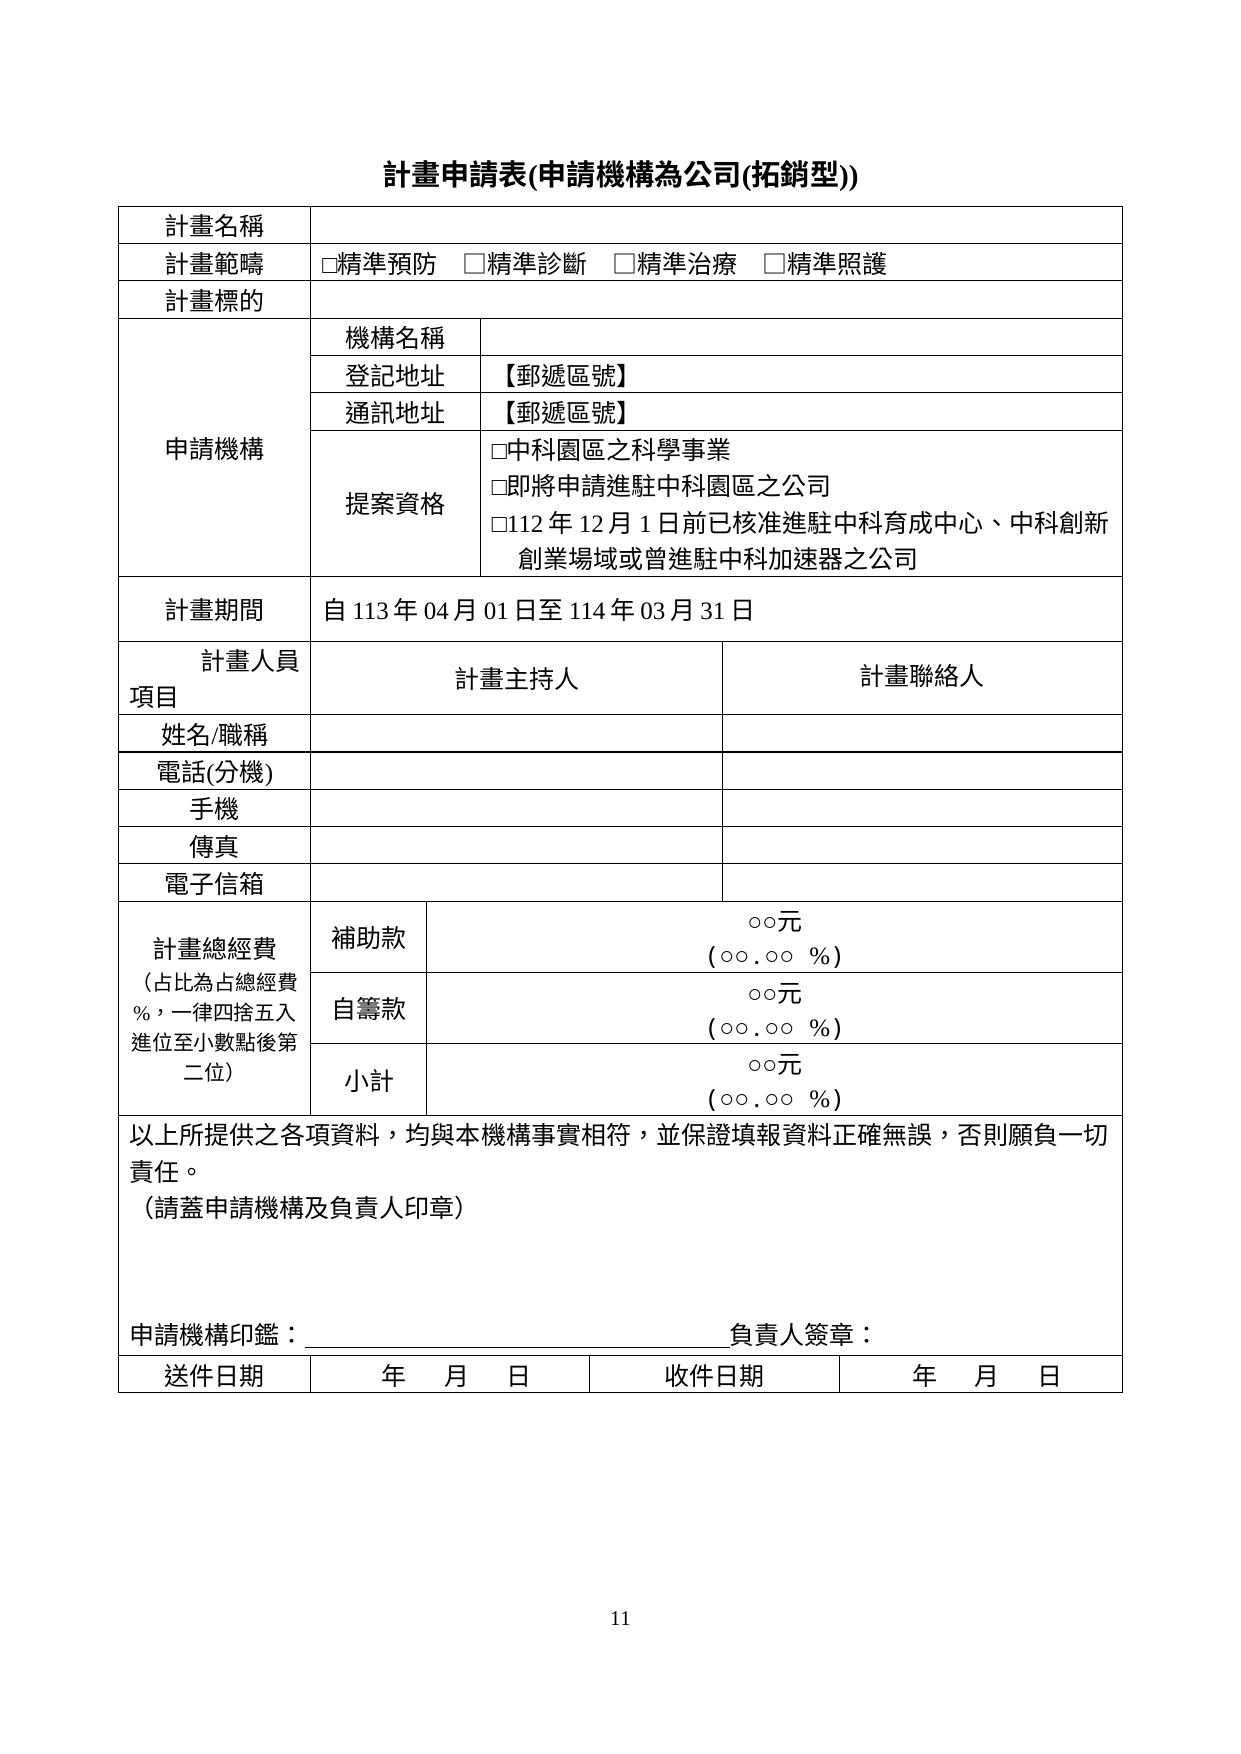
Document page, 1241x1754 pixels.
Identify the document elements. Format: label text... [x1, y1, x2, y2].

table_cell □精準預防 □精準診斷 □精準治療 □精準照護 [311, 244, 1122, 280]
table_header 計畫名稱 [119, 207, 310, 243]
table_cell 年 月 日 [840, 1356, 1122, 1392]
table_cell 計畫期間 [119, 577, 310, 641]
table_cell [311, 864, 722, 901]
table_cell [481, 319, 1122, 355]
table_cell ○○元 (○○.○○ %) [427, 1044, 1122, 1115]
table_cell 計畫人員 項目 [119, 642, 310, 714]
table_cell 計畫總經費 （占比為占總經費%，一律四捨五入進位至小數點後第二位） [119, 902, 310, 1115]
table_cell 【郵遞區號】 [481, 393, 1122, 429]
table_cell [723, 827, 1122, 863]
table_cell 提案資格 [311, 431, 480, 576]
table_cell 小計 [311, 1044, 426, 1115]
table_cell ○○元 (○○.○○ %) [427, 973, 1122, 1043]
text 計畫申請表(申請機構為公司(拓銷型)) [118, 152, 1122, 193]
table_cell 以上所提供之各項資料，均與本機構事實相符，並保證填報資料正確無誤，否則願負一切責任。 （請蓋申請機構及負責人印章） 申請機構印鑑： 負責人簽章： [119, 1116, 1122, 1355]
table_cell [311, 753, 722, 789]
table_cell [723, 715, 1122, 751]
table_cell 【郵遞區號】 [481, 356, 1122, 392]
table_cell [311, 790, 722, 826]
table_cell 登記地址 [311, 356, 480, 392]
table_cell □中科園區之科學事業 □即將申請進駐中科園區之公司 □112年12月1日前已核准進駐中科育成中心、中科創新創業場域或曾進駐中科加速器之公司 [481, 431, 1122, 576]
table_header [311, 207, 1122, 243]
table_cell [311, 281, 1122, 318]
table_cell 計畫主持人 [311, 642, 722, 714]
table_cell 年 月 日 [311, 1356, 589, 1392]
table_cell 自113年04月01日至114年03月31日 [311, 577, 1122, 641]
table_cell 電子信箱 [119, 864, 310, 901]
table_cell [723, 864, 1122, 901]
table_cell 傳真 [119, 827, 310, 863]
table_cell [723, 790, 1122, 826]
table_cell 自籌款 [311, 973, 426, 1043]
table_cell 機構名稱 [311, 319, 480, 355]
table_cell [311, 715, 722, 751]
table_cell 補助款 [311, 902, 426, 972]
table_cell 申請機構 [119, 319, 310, 576]
table_cell 計畫標的 [119, 281, 310, 318]
table_cell 送件日期 [119, 1356, 310, 1392]
table_cell 計畫範疇 [119, 244, 310, 280]
table_cell 收件日期 [590, 1356, 839, 1392]
table_cell 姓名/職稱 [119, 715, 310, 751]
table_cell 通訊地址 [311, 393, 480, 429]
table_cell [311, 827, 722, 863]
table_cell 計畫聯絡人 [723, 642, 1122, 714]
table_cell 手機 [119, 790, 310, 826]
table_cell [723, 753, 1122, 789]
table_cell ○○元 (○○.○○ %) [427, 902, 1122, 972]
table_cell 電話(分機) [119, 753, 310, 789]
